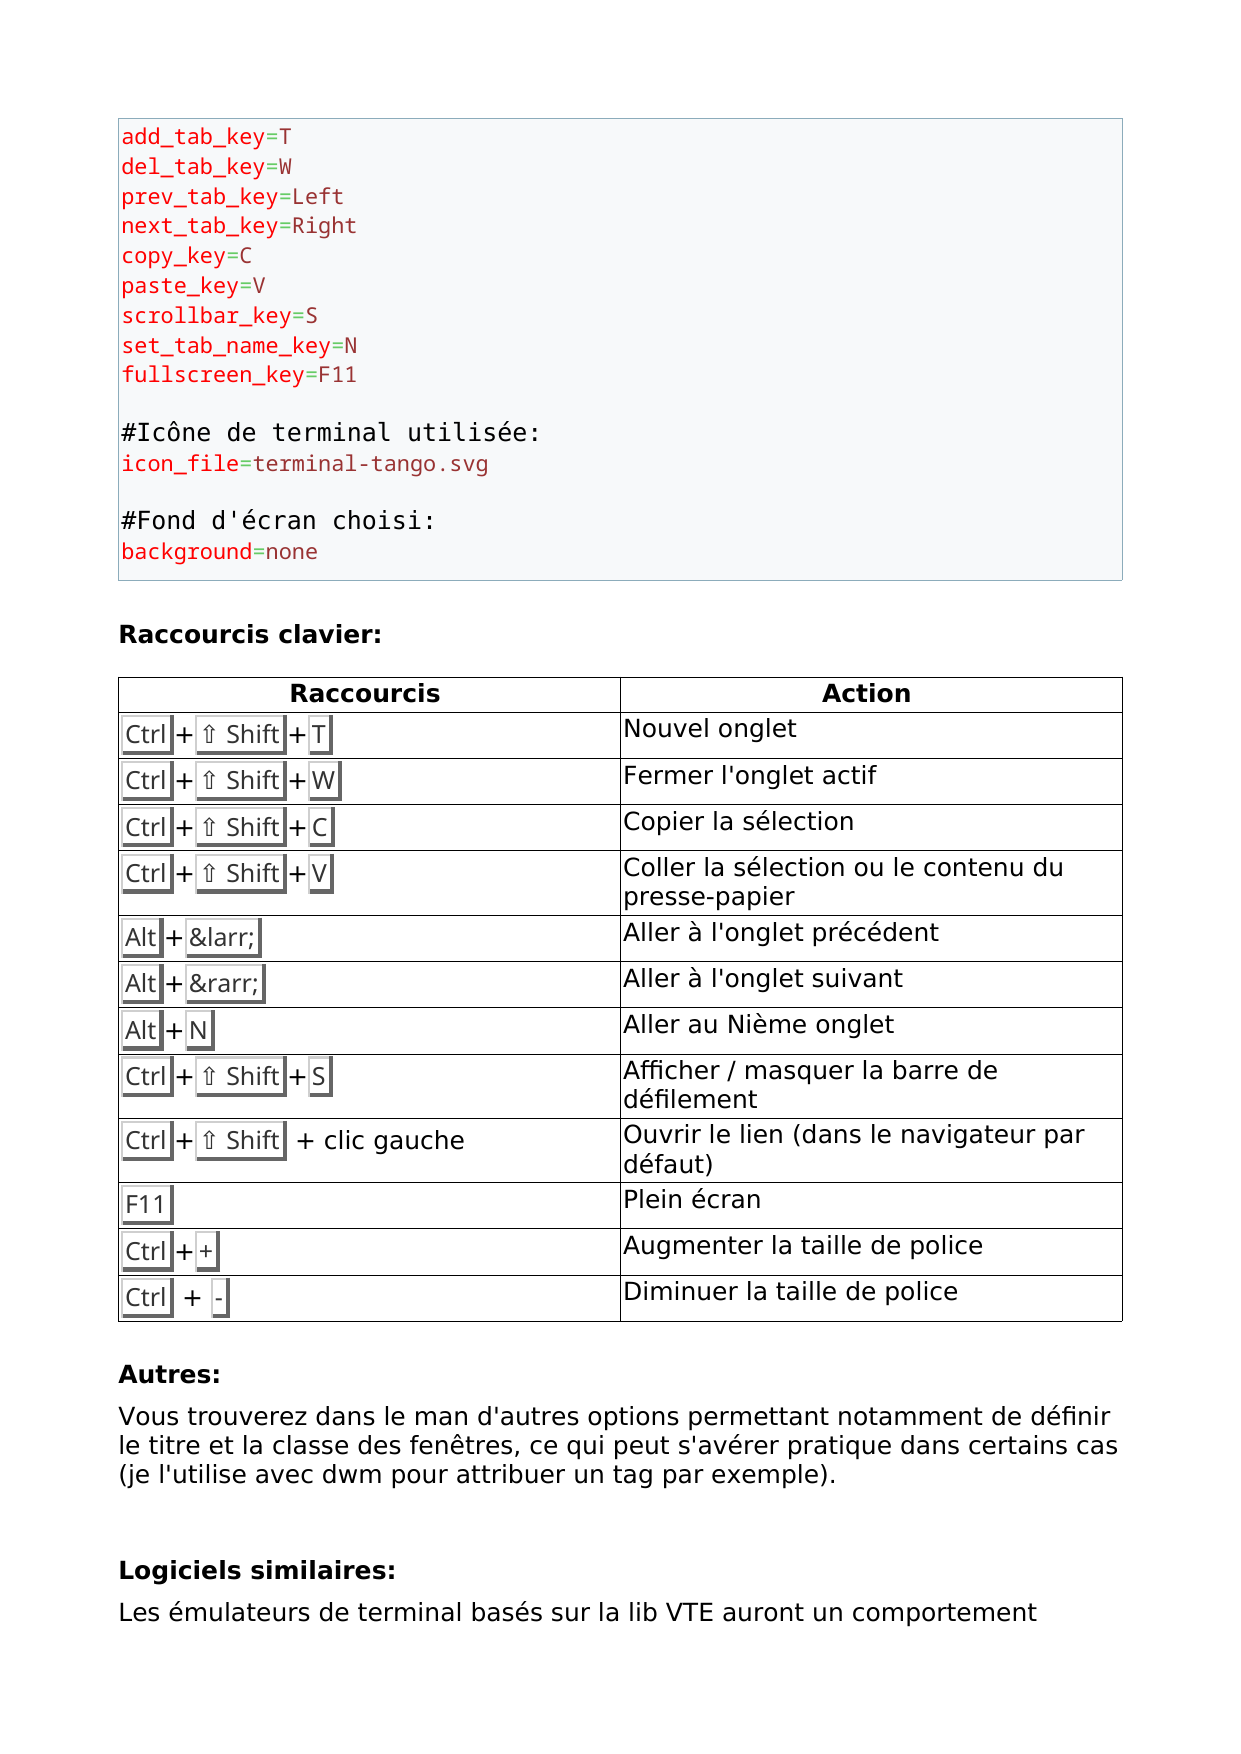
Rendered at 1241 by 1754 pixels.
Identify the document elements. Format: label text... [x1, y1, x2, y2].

table_cell F11 [119, 1183, 620, 1228]
table_cell Ctrl+⇧ Shift+T [119, 713, 620, 758]
table_cell Afficher / masquer la barre de défilement [621, 1055, 1122, 1118]
table_cell Ctrl+⇧ Shift+W [119, 759, 620, 804]
table_cell Alt+&rarr; [119, 962, 620, 1007]
subtitle Autres: [118, 1361, 1122, 1390]
table_cell Diminuer la taille de police [621, 1276, 1122, 1321]
table_cell Coller la sélection ou le contenu du presse-papier [621, 851, 1122, 915]
table_cell Ouvrir le lien (dans le navigateur par défaut) [621, 1119, 1122, 1182]
table_cell Ctrl+⇧ Shift + clic gauche [119, 1119, 620, 1182]
table_cell Aller au Nième onglet [621, 1008, 1122, 1053]
text Vous trouverez dans le man d'autres options permettant notamment de définir le titre et la classe des fenêtres, ce qui peut s'avérer pratique dans certains cas (je l'utilise avec dwm pour attribuer un tag par exemple). [118, 1402, 1122, 1519]
table_cell Copier la sélection [621, 805, 1122, 850]
table_header Action [621, 678, 1122, 712]
table_cell Aller à l'onglet suivant [621, 962, 1122, 1007]
table_cell Nouvel onglet [621, 713, 1122, 758]
table_cell Alt+N [119, 1008, 620, 1053]
text Les émulateurs de terminal basés sur la lib VTE auront un comportement [118, 1598, 1122, 1627]
table_cell Fermer l'onglet actif [621, 759, 1122, 804]
subtitle Logiciels similaires: [118, 1556, 1122, 1586]
table_cell Alt+&larr; [119, 916, 620, 961]
table_cell Ctrl+⇧ Shift+V [119, 851, 620, 915]
subtitle Raccourcis clavier: [118, 620, 1122, 649]
table_header add_tab_key=T del_tab_key=W prev_tab_key=Left next_tab_key=Right copy_key=C paste_key=V scrollbar_key=S set_tab_name_key=N fullscreen_key=F11 #Icône de terminal utilisée: icon_file=terminal-tango.svg #Fond d'écran choisi: background=none [119, 119, 1122, 580]
table_cell Ctrl+⇧ Shift+C [119, 805, 620, 850]
table_cell Plein écran [621, 1183, 1122, 1228]
table_cell Ctrl+⇧ Shift+S [119, 1055, 620, 1118]
table_cell Augmenter la taille de police [621, 1229, 1122, 1274]
table_cell Ctrl++ [119, 1229, 620, 1274]
table_cell Ctrl + - [119, 1276, 620, 1321]
table_header Raccourcis [119, 678, 620, 712]
table_cell Aller à l'onglet précédent [621, 916, 1122, 961]
